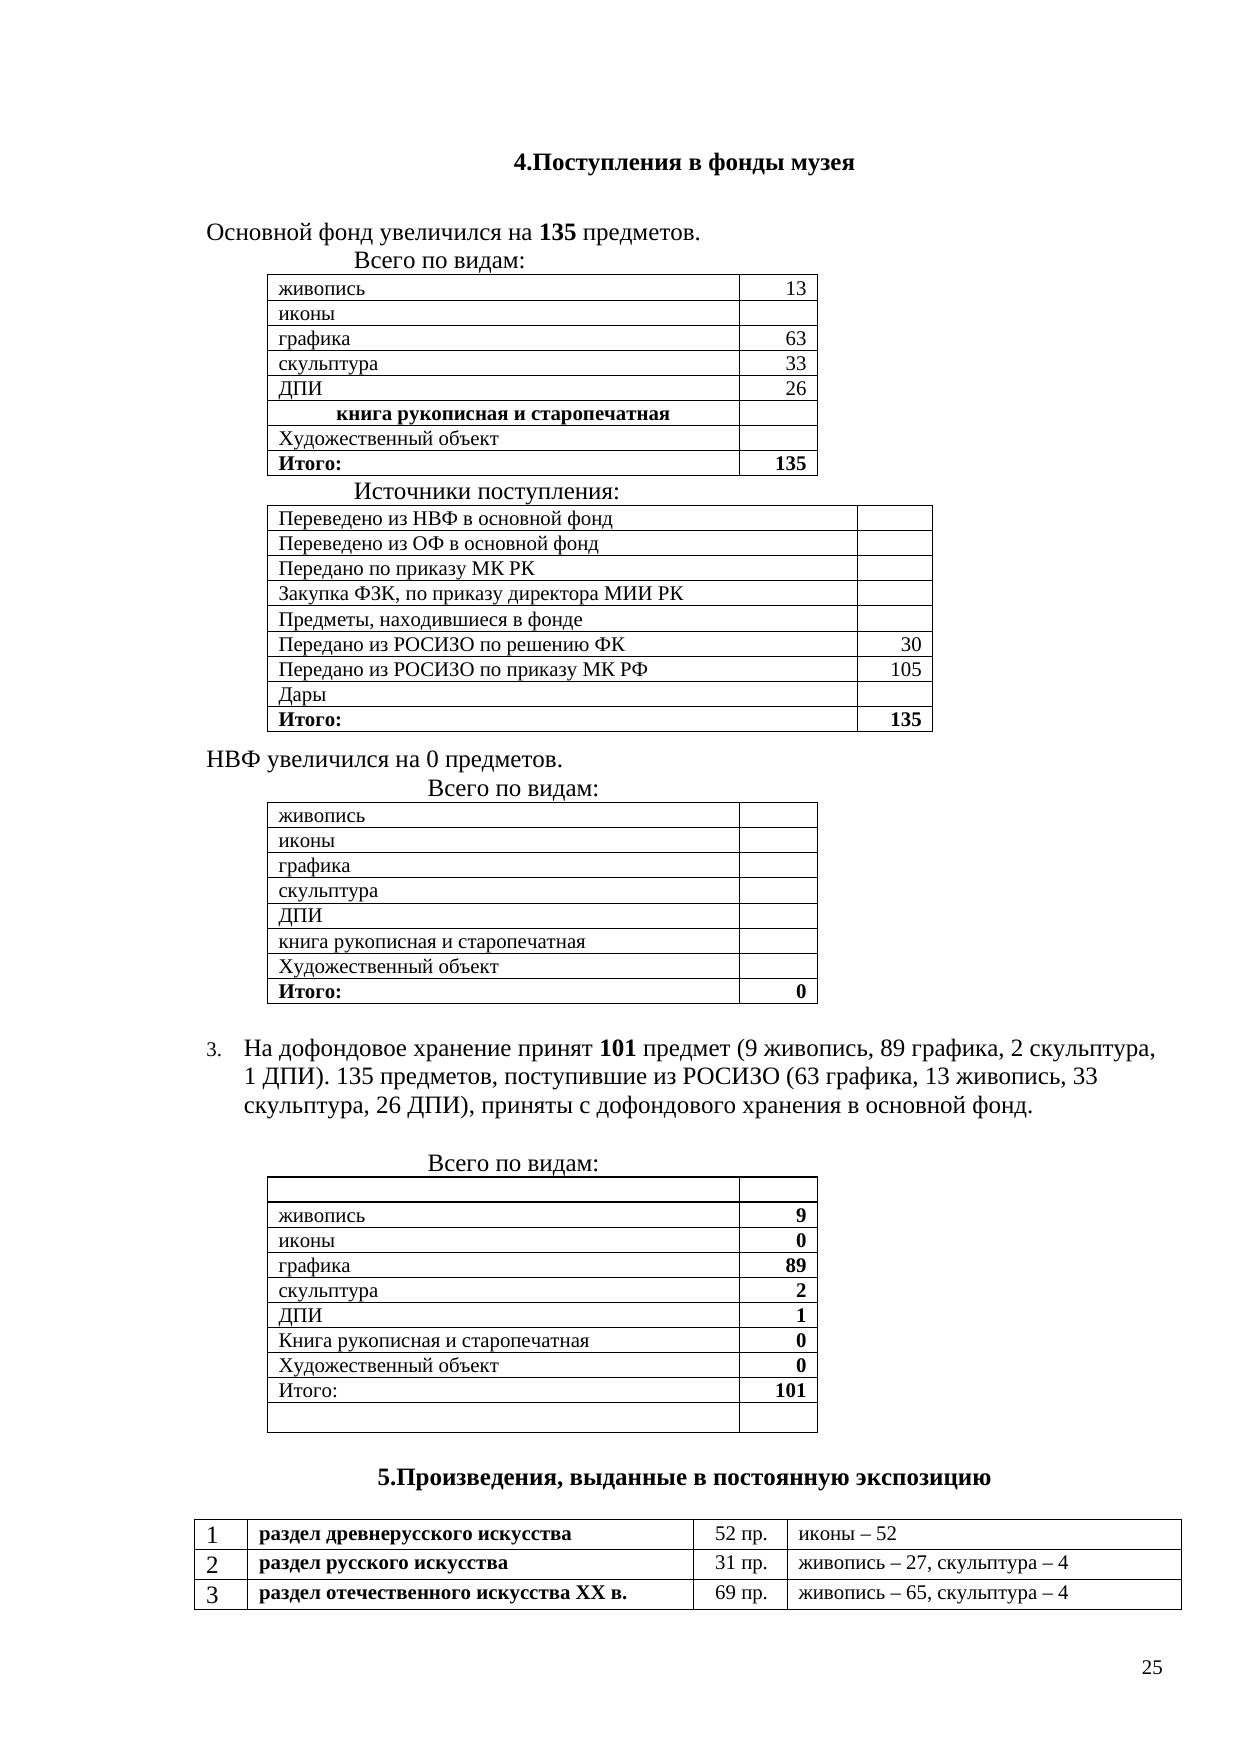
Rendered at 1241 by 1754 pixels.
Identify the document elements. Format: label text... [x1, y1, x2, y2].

table_header раздел древнерусского искусства [248, 1520, 693, 1549]
table_cell Передано из РОСИЗО по приказу МК РФ [268, 657, 857, 681]
table_cell [858, 581, 932, 605]
table_cell 2 [195, 1550, 247, 1579]
table_cell книга рукописная и старопечатная [268, 401, 739, 425]
table_cell [858, 682, 932, 706]
table_cell иконы [268, 301, 739, 324]
table_cell Итого: [268, 979, 739, 1003]
table_cell графика [268, 326, 739, 350]
table_cell раздел отечественного искусства XX в. [248, 1580, 693, 1609]
table_cell 9 [740, 1203, 817, 1227]
table_cell 3 [195, 1580, 247, 1609]
table_cell Передано из РОСИЗО по решению ФК [268, 632, 857, 656]
table_cell [740, 878, 817, 902]
table_cell живопись – 27, скульптура – 4 [788, 1550, 1181, 1579]
table_cell [740, 1403, 817, 1432]
table_cell Дары [268, 682, 857, 706]
table_cell Итого: [268, 1378, 739, 1402]
table_cell 2 [740, 1278, 817, 1302]
table_cell графика [268, 1253, 739, 1277]
table_cell [858, 606, 932, 631]
text Основной фонд увеличился на 135 предметов. [206, 217, 1162, 246]
table_header [740, 803, 817, 827]
table_cell 0 [740, 979, 817, 1003]
table_cell Художественный объект [268, 426, 739, 450]
table_header 13 [740, 275, 817, 299]
table_header Переведено из НВФ в основной фонд [268, 506, 857, 530]
table_cell 30 [858, 632, 932, 656]
subtitle 4.Поступления в фонды музея [206, 147, 1162, 176]
table_header [268, 1178, 739, 1201]
table_header [858, 506, 932, 530]
table_cell 89 [740, 1253, 817, 1277]
table_header 1 [195, 1520, 247, 1549]
table_cell 31 пр. [694, 1550, 787, 1579]
table_cell [740, 426, 817, 450]
table_cell [740, 904, 817, 927]
table_cell Передано по приказу МК РК [268, 556, 857, 580]
table_cell графика [268, 853, 739, 877]
table_cell Закупка ФЗК, по приказу директора МИИ РК [268, 581, 857, 605]
table_cell 105 [858, 657, 932, 681]
table_cell скульптура [268, 878, 739, 902]
text Всего по видам: [354, 246, 1162, 274]
table_cell книга рукописная и старопечатная [268, 929, 739, 953]
table_cell [740, 929, 817, 953]
table_cell 1 [740, 1303, 817, 1327]
table_cell Художественный объект [268, 954, 739, 978]
table_cell иконы [268, 828, 739, 852]
text НВФ увеличился на 0 предметов. [206, 744, 1162, 773]
table_cell 26 [740, 376, 817, 400]
table_cell 33 [740, 351, 817, 375]
table_cell [268, 1403, 739, 1432]
table_cell 135 [740, 451, 817, 475]
table_cell 0 [740, 1353, 817, 1377]
table_cell Переведено из ОФ в основной фонд [268, 531, 857, 555]
table_cell 0 [740, 1328, 817, 1352]
table_cell ДПИ [268, 904, 739, 927]
table_cell 135 [858, 707, 932, 731]
table_header живопись [268, 803, 739, 827]
table_cell [740, 954, 817, 978]
list На дофондовое хранение принят 101 предмет (9 живопись, 89 графика, 2 скульптура, 1 ДПИ). 135 предметов, поступившие из РОСИЗО (63 графика, 13 живопись, 33 скульптура, 26 ДПИ), приняты с дофондового хранения в основной фонд. [206, 1033, 1162, 1119]
table_header иконы – 52 [788, 1520, 1181, 1549]
table_cell [740, 828, 817, 852]
table_cell [740, 401, 817, 425]
subtitle 5.Произведения, выданные в постоянную экспозицию [206, 1462, 1162, 1491]
table_cell живопись – 65, скульптура – 4 [788, 1580, 1181, 1609]
table_cell ДПИ [268, 1303, 739, 1327]
table_cell Книга рукописная и старопечатная [268, 1328, 739, 1352]
text Источники поступления: [279, 476, 1162, 505]
table_cell ДПИ [268, 376, 739, 400]
table_cell раздел русского искусства [248, 1550, 693, 1579]
table_cell иконы [268, 1228, 739, 1252]
text Всего по видам: [354, 773, 1162, 802]
table_cell 0 [740, 1228, 817, 1252]
table_cell Предметы, находившиеся в фонде [268, 606, 857, 631]
table_cell Итого: [268, 707, 857, 731]
table_cell 63 [740, 326, 817, 350]
table_cell 101 [740, 1378, 817, 1402]
text Всего по видам: [354, 1148, 1162, 1176]
table_header [740, 1178, 817, 1201]
table_cell 69 пр. [694, 1580, 787, 1609]
table_header 52 пр. [694, 1520, 787, 1549]
table_header живопись [268, 275, 739, 299]
table_cell Итого: [268, 451, 739, 475]
table_cell [858, 556, 932, 580]
table_cell Художественный объект [268, 1353, 739, 1377]
table_cell [858, 531, 932, 555]
table_cell живопись [268, 1203, 739, 1227]
table_cell [740, 853, 817, 877]
table_cell скульптура [268, 351, 739, 375]
table_cell скульптура [268, 1278, 739, 1302]
table_cell [740, 301, 817, 324]
